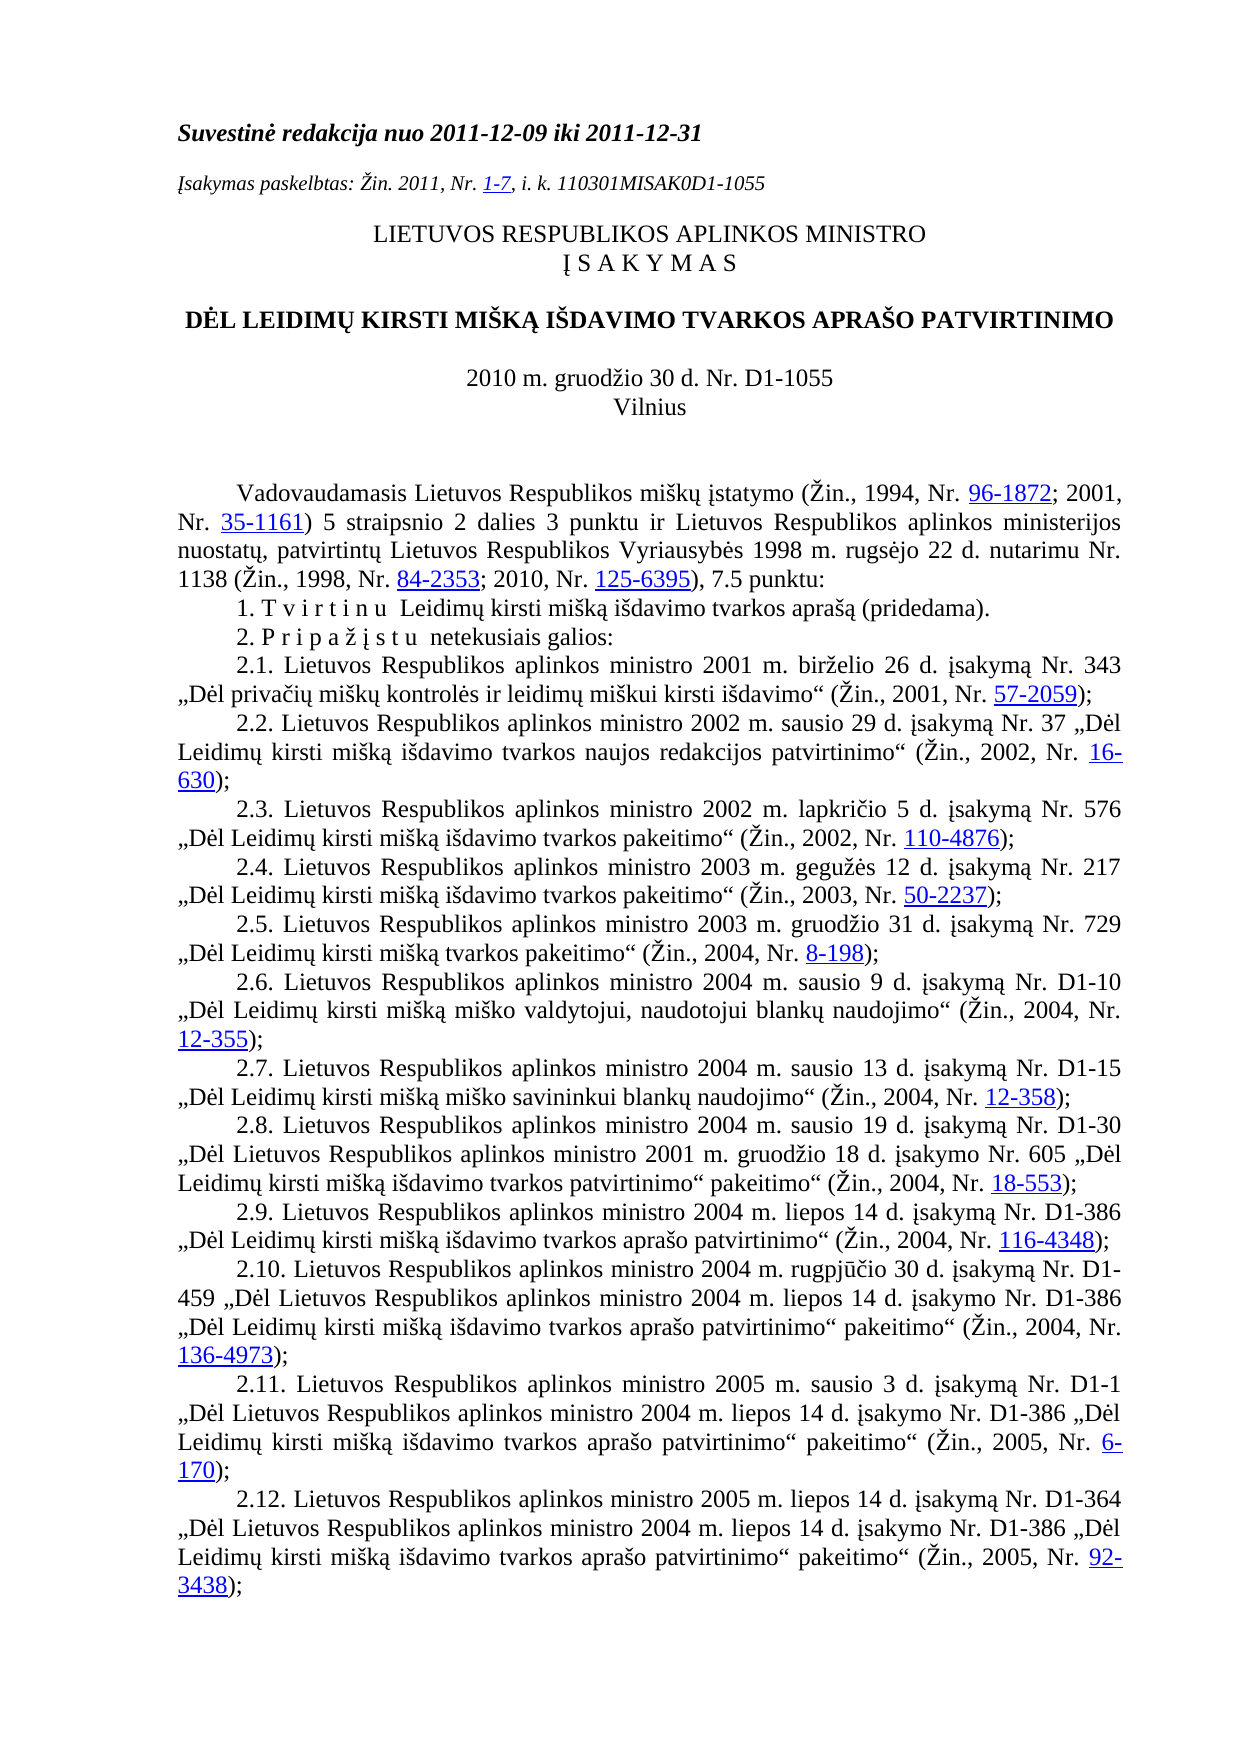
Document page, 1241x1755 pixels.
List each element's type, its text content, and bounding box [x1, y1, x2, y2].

text 2.7. Lietuvos Respublikos aplinkos ministro 2004 m. sausio 13 d. įsakymą Nr. D1-15 „Dėl Leidimų kirsti mišką miško savininkui blankų naudojimo“ (Žin., 2004, Nr. 12-358); [177, 1053, 1122, 1110]
text DĖL LEIDIMŲ KIRSTI MIŠKĄ IŠDAVIMO TVARKOS APRAŠO PATVIRTINIMO [177, 305, 1122, 334]
text 2.12. Lietuvos Respublikos aplinkos ministro 2005 m. liepos 14 d. įsakymą Nr. D1-364 „Dėl Lietuvos Respublikos aplinkos ministro 2004 m. liepos 14 d. įsakymo Nr. D1-386 „Dėl Leidimų kirsti mišką išdavimo tvarkos aprašo patvirtinimo“ pakeitimo“ (Žin., 2005, Nr. 92-3438); [177, 1484, 1122, 1599]
text Vilnius [177, 392, 1122, 420]
text 2.10. Lietuvos Respublikos aplinkos ministro 2004 m. rugpjūčio 30 d. įsakymą Nr. D1-459 „Dėl Lietuvos Respublikos aplinkos ministro 2004 m. liepos 14 d. įsakymo Nr. D1-386 „Dėl Leidimų kirsti mišką išdavimo tvarkos aprašo patvirtinimo“ pakeitimo“ (Žin., 2004, Nr. 136-4973); [177, 1254, 1122, 1369]
text 2.9. Lietuvos Respublikos aplinkos ministro 2004 m. liepos 14 d. įsakymą Nr. D1-386 „Dėl Leidimų kirsti mišką išdavimo tvarkos aprašo patvirtinimo“ (Žin., 2004, Nr. 116-4348); [177, 1197, 1122, 1254]
text 2010 m. gruodžio 30 d. Nr. D1-1055 [177, 363, 1122, 392]
text ĮSAKYMAS [177, 248, 1122, 277]
text 2.8. Lietuvos Respublikos aplinkos ministro 2004 m. sausio 19 d. įsakymą Nr. D1-30 „Dėl Lietuvos Respublikos aplinkos ministro 2001 m. gruodžio 18 d. įsakymo Nr. 605 „Dėl Leidimų kirsti mišką išdavimo tvarkos patvirtinimo“ pakeitimo“ (Žin., 2004, Nr. 18-553); [177, 1110, 1122, 1197]
text 2.6. Lietuvos Respublikos aplinkos ministro 2004 m. sausio 9 d. įsakymą Nr. D1-10 „Dėl Leidimų kirsti mišką miško valdytojui, naudotojui blankų naudojimo“ (Žin., 2004, Nr. 12-355); [177, 967, 1122, 1053]
text Įsakymas paskelbtas: Žin. 2011, Nr. 1-7, i. k. 110301MISAK0D1-1055 [177, 171, 1122, 195]
text 2.1. Lietuvos Respublikos aplinkos ministro 2001 m. birželio 26 d. įsakymą Nr. 343 „Dėl privačių miškų kontrolės ir leidimų miškui kirsti išdavimo“ (Žin., 2001, Nr. 57-2059); [177, 650, 1122, 708]
text 1. Tvirtinu Leidimų kirsti mišką išdavimo tvarkos aprašą (pridedama). [177, 593, 1122, 622]
text LIETUVOS RESPUBLIKOS APLINKOS MINISTRO [177, 219, 1122, 248]
text 2. Pripažįstu netekusiais galios: [177, 622, 1122, 650]
text 2.11. Lietuvos Respublikos aplinkos ministro 2005 m. sausio 3 d. įsakymą Nr. D1-1 „Dėl Lietuvos Respublikos aplinkos ministro 2004 m. liepos 14 d. įsakymo Nr. D1-386 „Dėl Leidimų kirsti mišką išdavimo tvarkos aprašo patvirtinimo“ pakeitimo“ (Žin., 2005, Nr. 6-170); [177, 1369, 1122, 1484]
text Suvestinė redakcija nuo 2011-12-09 iki 2011-12-31 [177, 118, 1122, 147]
text 2.5. Lietuvos Respublikos aplinkos ministro 2003 m. gruodžio 31 d. įsakymą Nr. 729 „Dėl Leidimų kirsti mišką tvarkos pakeitimo“ (Žin., 2004, Nr. 8-198); [177, 909, 1122, 967]
text 2.2. Lietuvos Respublikos aplinkos ministro 2002 m. sausio 29 d. įsakymą Nr. 37 „Dėl Leidimų kirsti mišką išdavimo tvarkos naujos redakcijos patvirtinimo“ (Žin., 2002, Nr. 16-630); [177, 708, 1122, 794]
text 2.3. Lietuvos Respublikos aplinkos ministro 2002 m. lapkričio 5 d. įsakymą Nr. 576 „Dėl Leidimų kirsti mišką išdavimo tvarkos pakeitimo“ (Žin., 2002, Nr. 110-4876); [177, 794, 1122, 852]
text Vadovaudamasis Lietuvos Respublikos miškų įstatymo (Žin., 1994, Nr. 96-1872; 2001, Nr. 35-1161) 5 straipsnio 2 dalies 3 punktu ir Lietuvos Respublikos aplinkos ministerijos nuostatų, patvirtintų Lietuvos Respublikos Vyriausybės 1998 m. rugsėjo 22 d. nutarimu Nr. 1138 (Žin., 1998, Nr. 84-2353; 2010, Nr. 125-6395), 7.5 punktu: [177, 478, 1122, 593]
text 2.4. Lietuvos Respublikos aplinkos ministro 2003 m. gegužės 12 d. įsakymą Nr. 217 „Dėl Leidimų kirsti mišką išdavimo tvarkos pakeitimo“ (Žin., 2003, Nr. 50-2237); [177, 852, 1122, 909]
